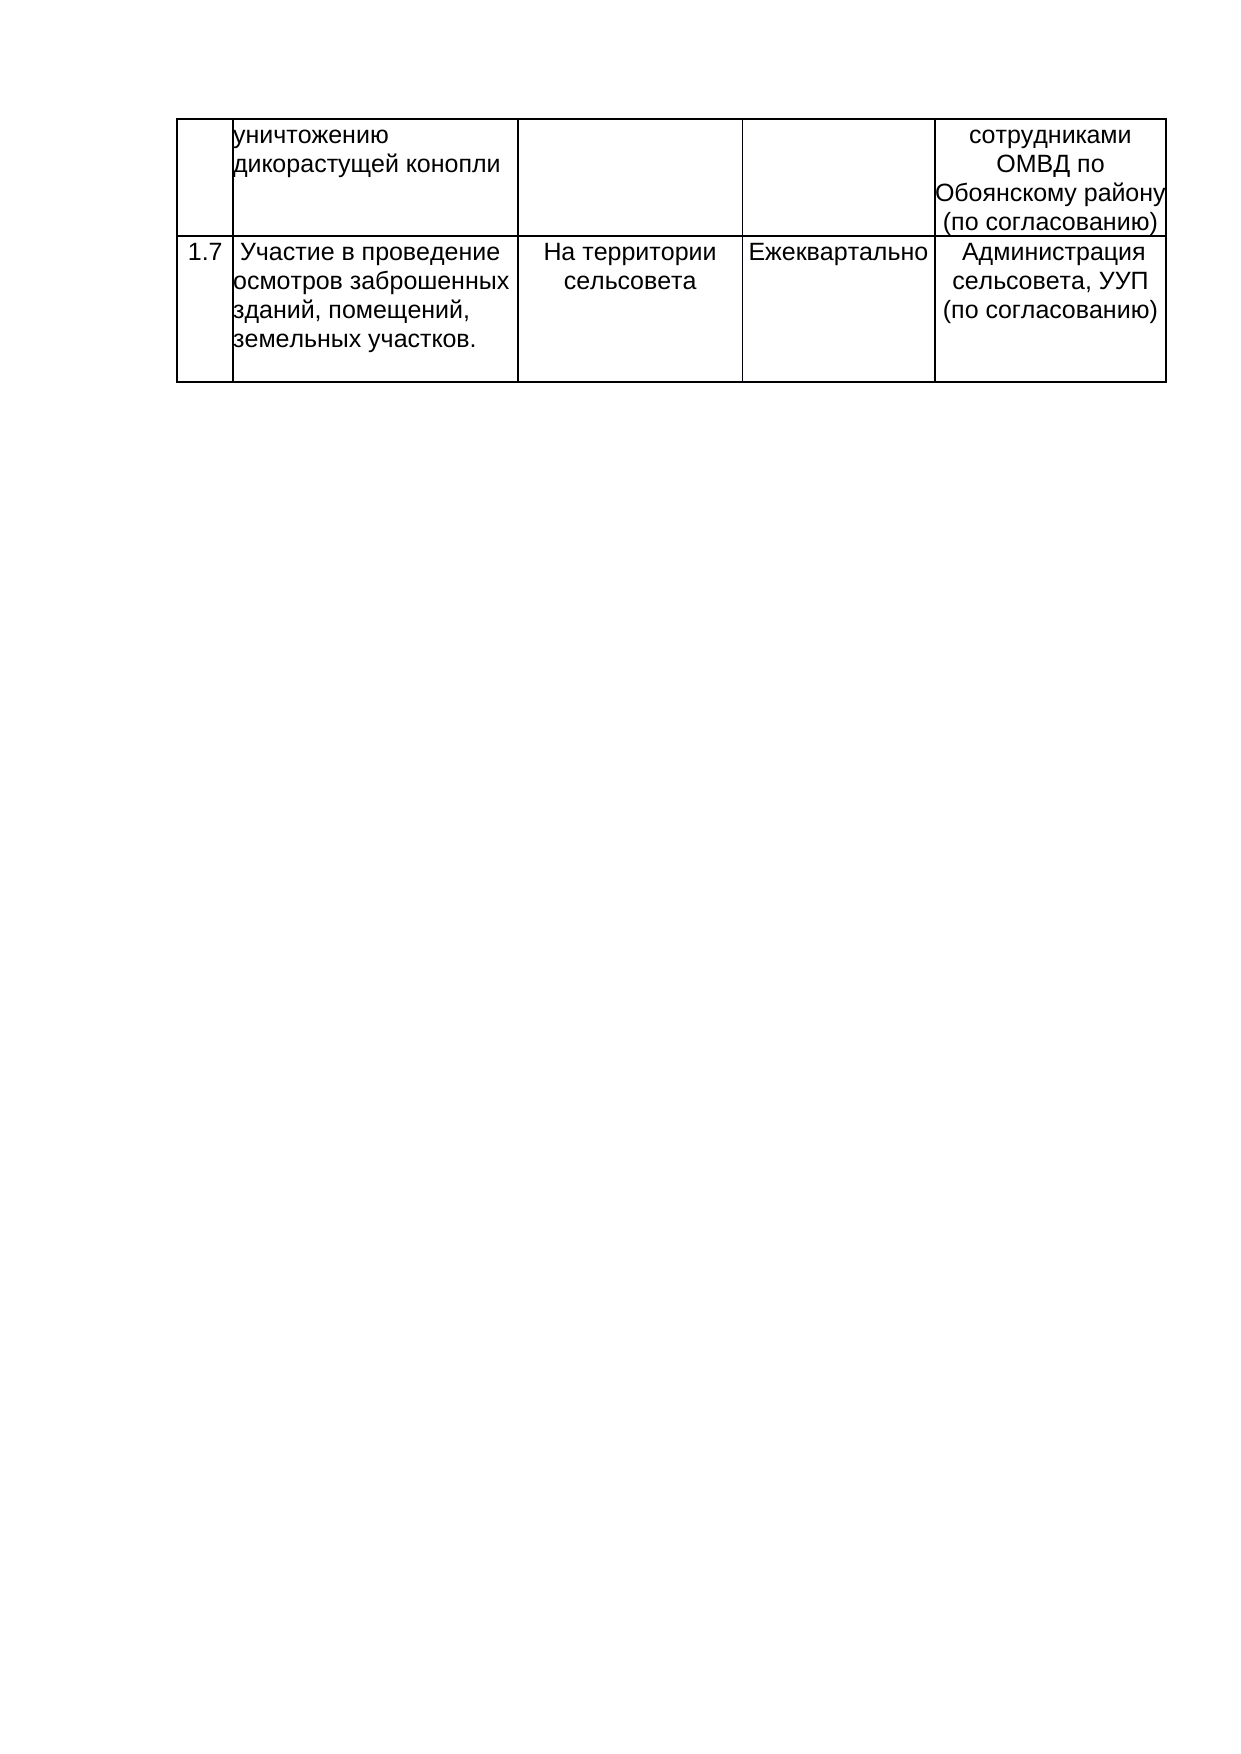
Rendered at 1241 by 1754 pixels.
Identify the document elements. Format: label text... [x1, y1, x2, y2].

table_cell [743, 352, 934, 381]
table_cell [178, 352, 232, 381]
table_cell [519, 120, 742, 235]
table_cell Участие в проведение осмотров заброшенных зданий, помещений, земельных участков. [234, 237, 517, 352]
table_cell На территории сельсовета [519, 237, 742, 352]
table_cell Администрация сельсовета, УУП (по согласованию) [936, 237, 1165, 352]
table_cell 1.7 [178, 237, 232, 352]
table_cell сотрудниками ОМВД по Обоянскому району (по согласованию) [936, 120, 1165, 235]
table_cell [936, 352, 1165, 381]
table_cell [234, 352, 517, 381]
table_cell уничтожению дикорастущей конопли [234, 120, 517, 235]
table_cell [743, 120, 934, 235]
table_cell [519, 352, 742, 381]
table_cell [178, 120, 232, 235]
table_cell Ежеквартально [743, 237, 934, 352]
